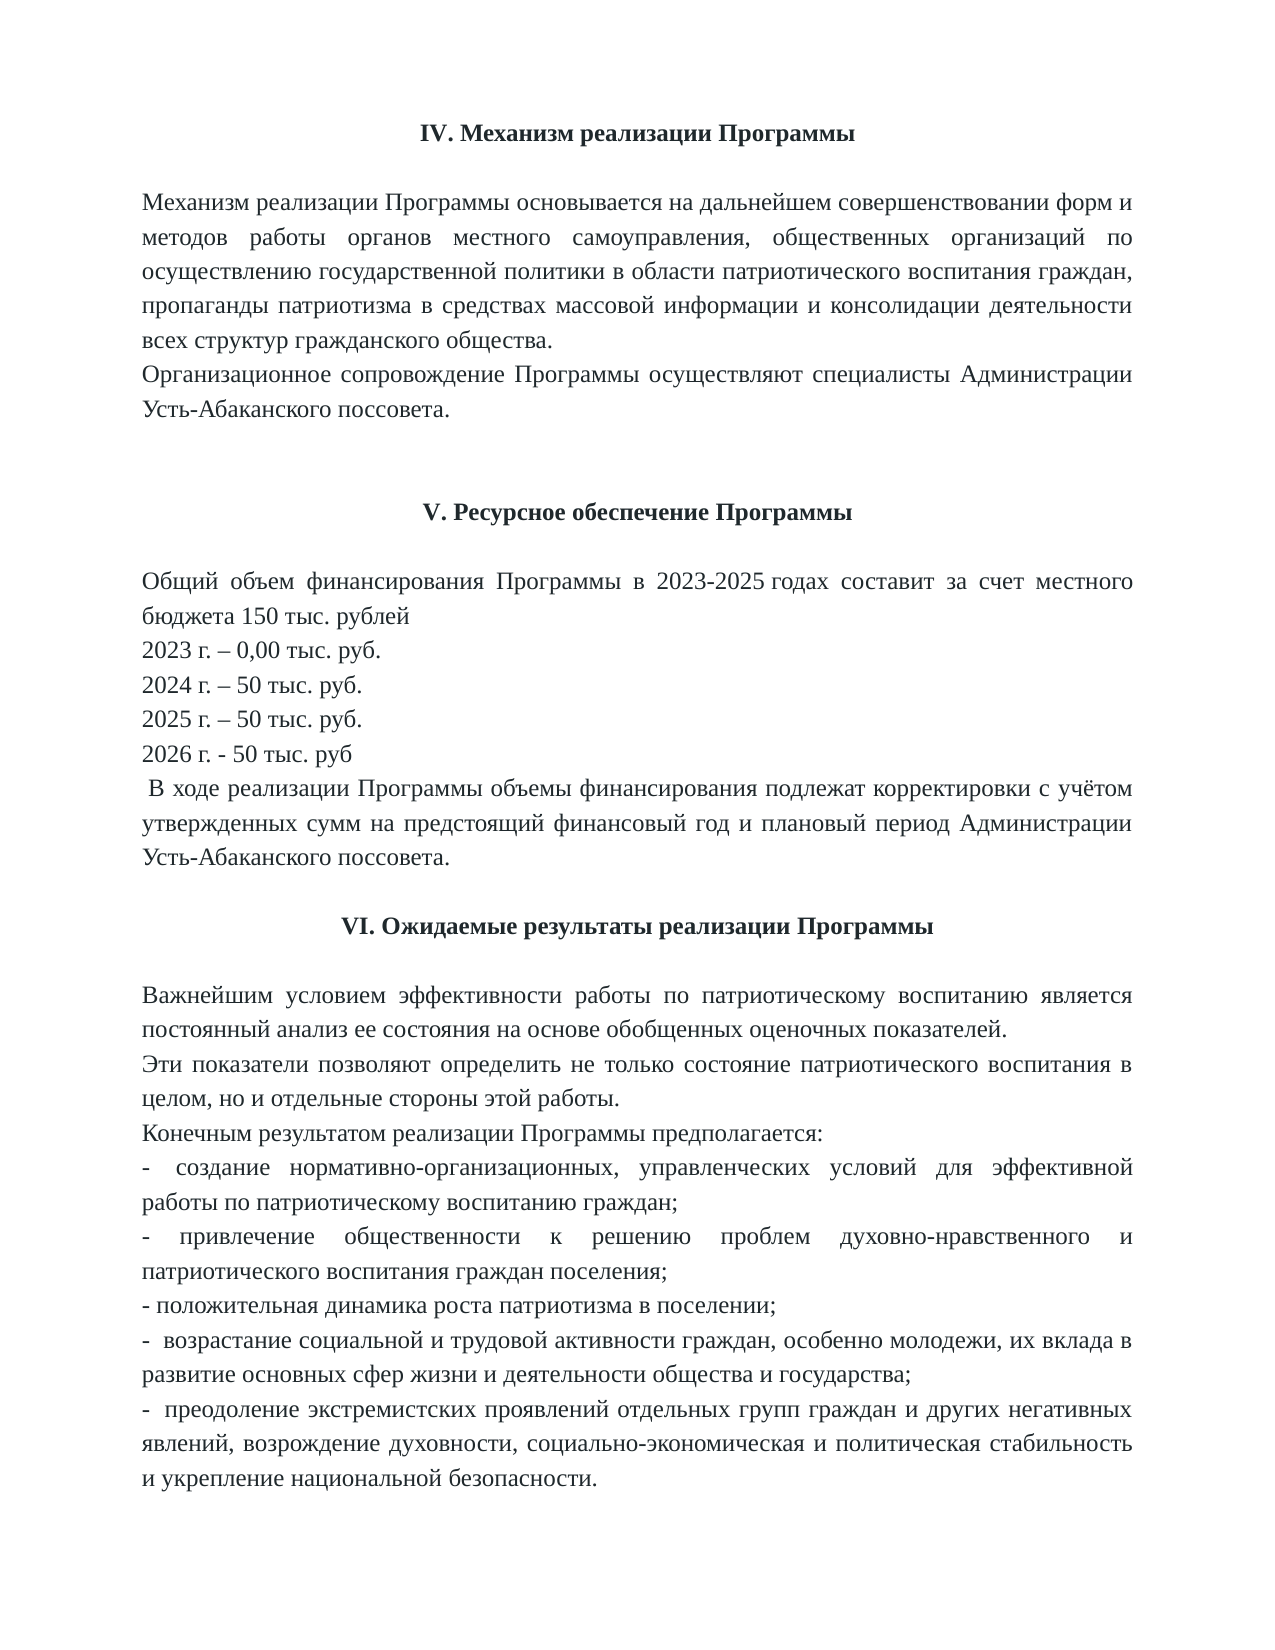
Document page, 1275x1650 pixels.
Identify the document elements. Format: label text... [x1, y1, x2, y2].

text В ходе реализации Программы объемы финансирования подлежат корректировки с учётом утвержденных сумм на предстоящий финансовый год и плановый период Администрации Усть-Абаканского поссовета. [142, 773, 1133, 871]
text Эти показатели позволяют определить не только состояние патриотического воспитания в целом, но и отдельные стороны этой работы. [142, 1049, 1133, 1112]
text Механизм реализации Программы основывается на дальнейшем совершенствовании форм и методов работы органов местного самоуправления, общественных организаций по осуществлению государственной политики в области патриотического воспитания граждан, пропаганды патриотизма в средствах массовой информации и консолидации деятельности всех структур гражданского общества. [142, 187, 1133, 354]
text Важнейшим условием эффективности работы по патриотическому воспитанию является постоянный анализ ее состояния на основе обобщенных оценочных показателей. [142, 980, 1133, 1043]
text V. Ресурсное обеспечение Программы [142, 497, 1133, 526]
text - возрастание социальной и трудовой активности граждан, особенно молодежи, их вклада в развитие основных сфер жизни и деятельности общества и государства; [142, 1325, 1133, 1388]
text Конечным результатом реализации Программы предполагается: [142, 1118, 1133, 1147]
text 2023 г. – 0,00 тыс. руб. [142, 635, 1133, 664]
text - преодоление экстремистских проявлений отдельных групп граждан и других негативных явлений, возрождение духовности, социально-экономическая и политическая стабильность и укрепление национальной безопасности. [142, 1394, 1133, 1492]
text 2024 г. – 50 тыс. руб. [142, 670, 1133, 698]
text 2026 г. - 50 тыс. руб [142, 739, 1133, 767]
text Организационное сопровождение Программы осуществляют специалисты Администрации Усть-Абаканского поссовета. [142, 359, 1133, 423]
text 2025 г. – 50 тыс. руб. [142, 704, 1133, 733]
text - привлечение общественности к решению проблем духовно-нравственного и патриотического воспитания граждан поселения; [142, 1221, 1133, 1285]
text IV. Механизм реализации Программы [142, 118, 1133, 147]
text VI. Ожидаемые результаты реализации Программы [142, 911, 1133, 940]
text - положительная динамика роста патриотизма в поселении; [142, 1290, 1133, 1319]
text - создание нормативно-организационных, управленческих условий для эффективной работы по патриотическому воспитанию граждан; [142, 1152, 1133, 1216]
text Общий объем финансирования Программы в 2023-2025 годах составит за счет местного бюджета 150 тыс. рублей [142, 566, 1133, 629]
